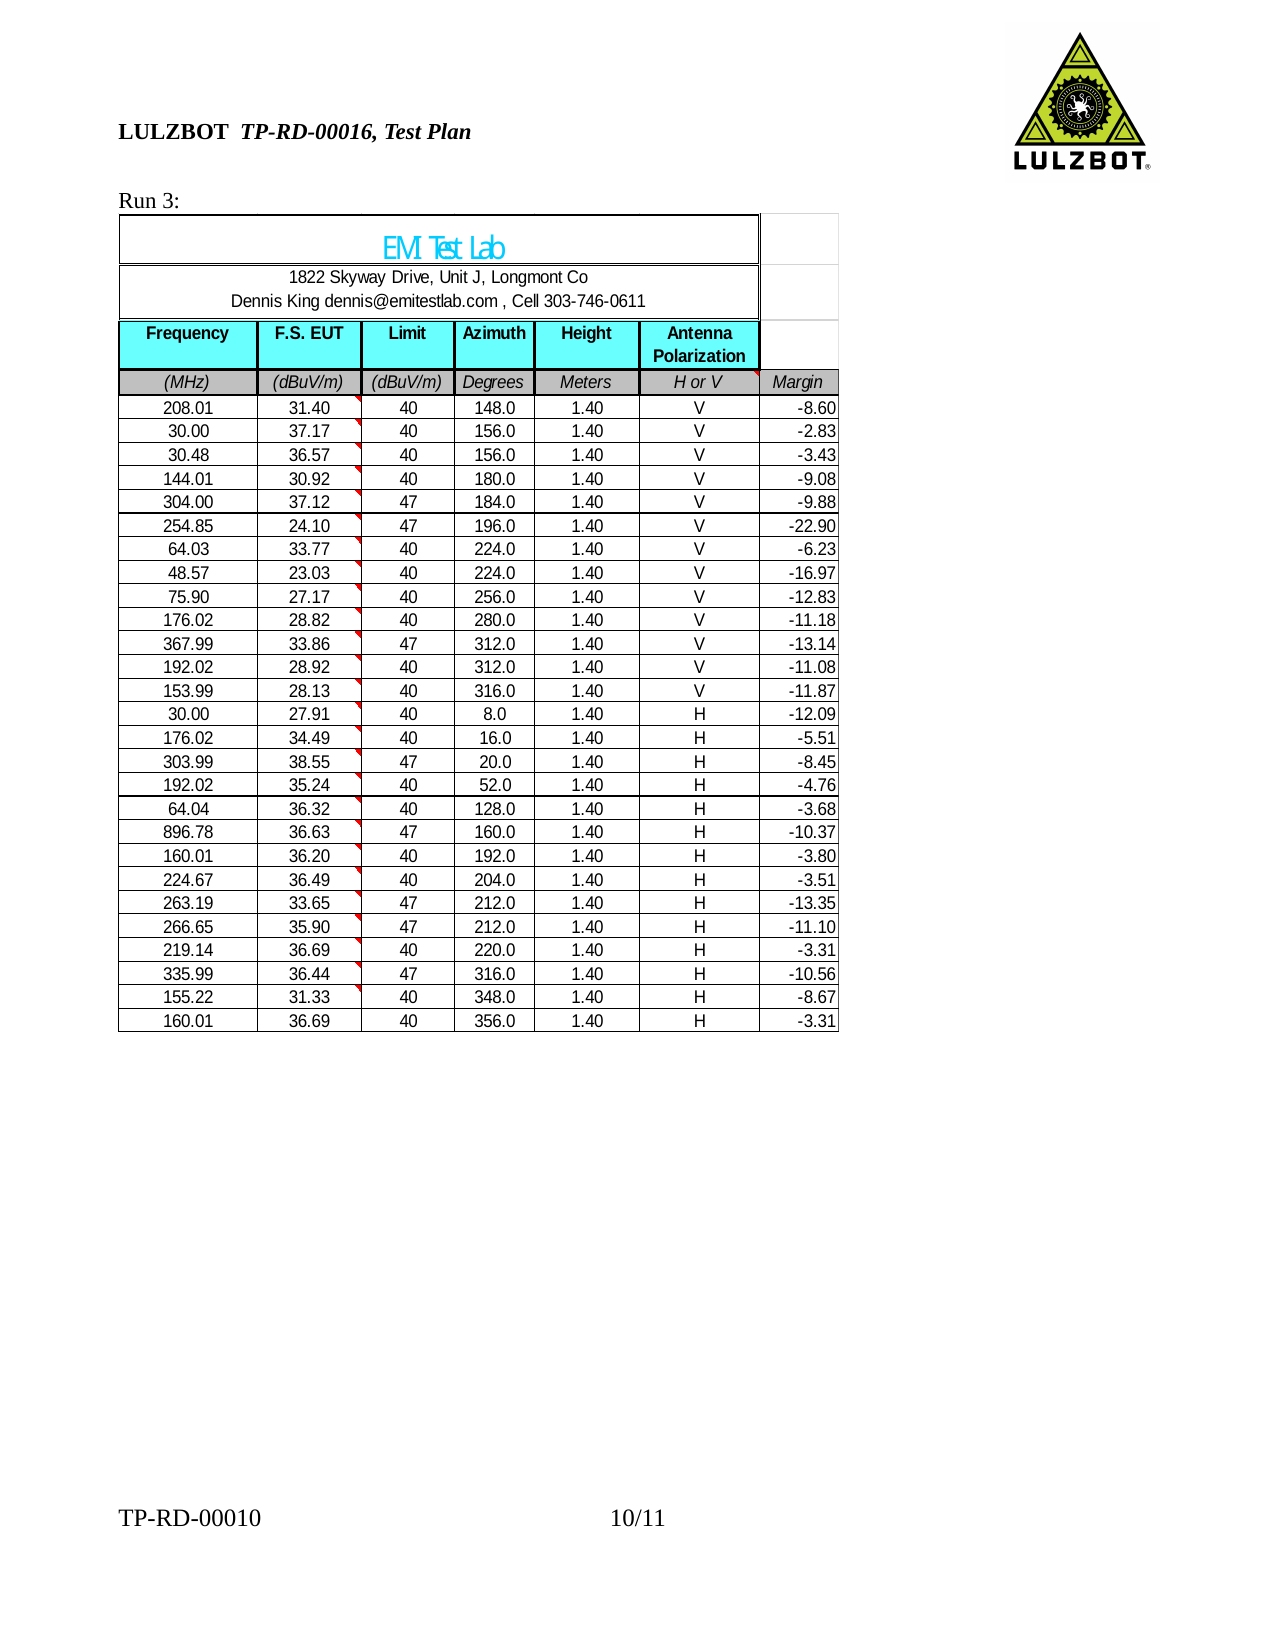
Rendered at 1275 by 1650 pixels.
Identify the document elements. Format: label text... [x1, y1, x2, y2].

text Run 3: [118, 187, 1157, 213]
picture [1005, 22, 1160, 183]
